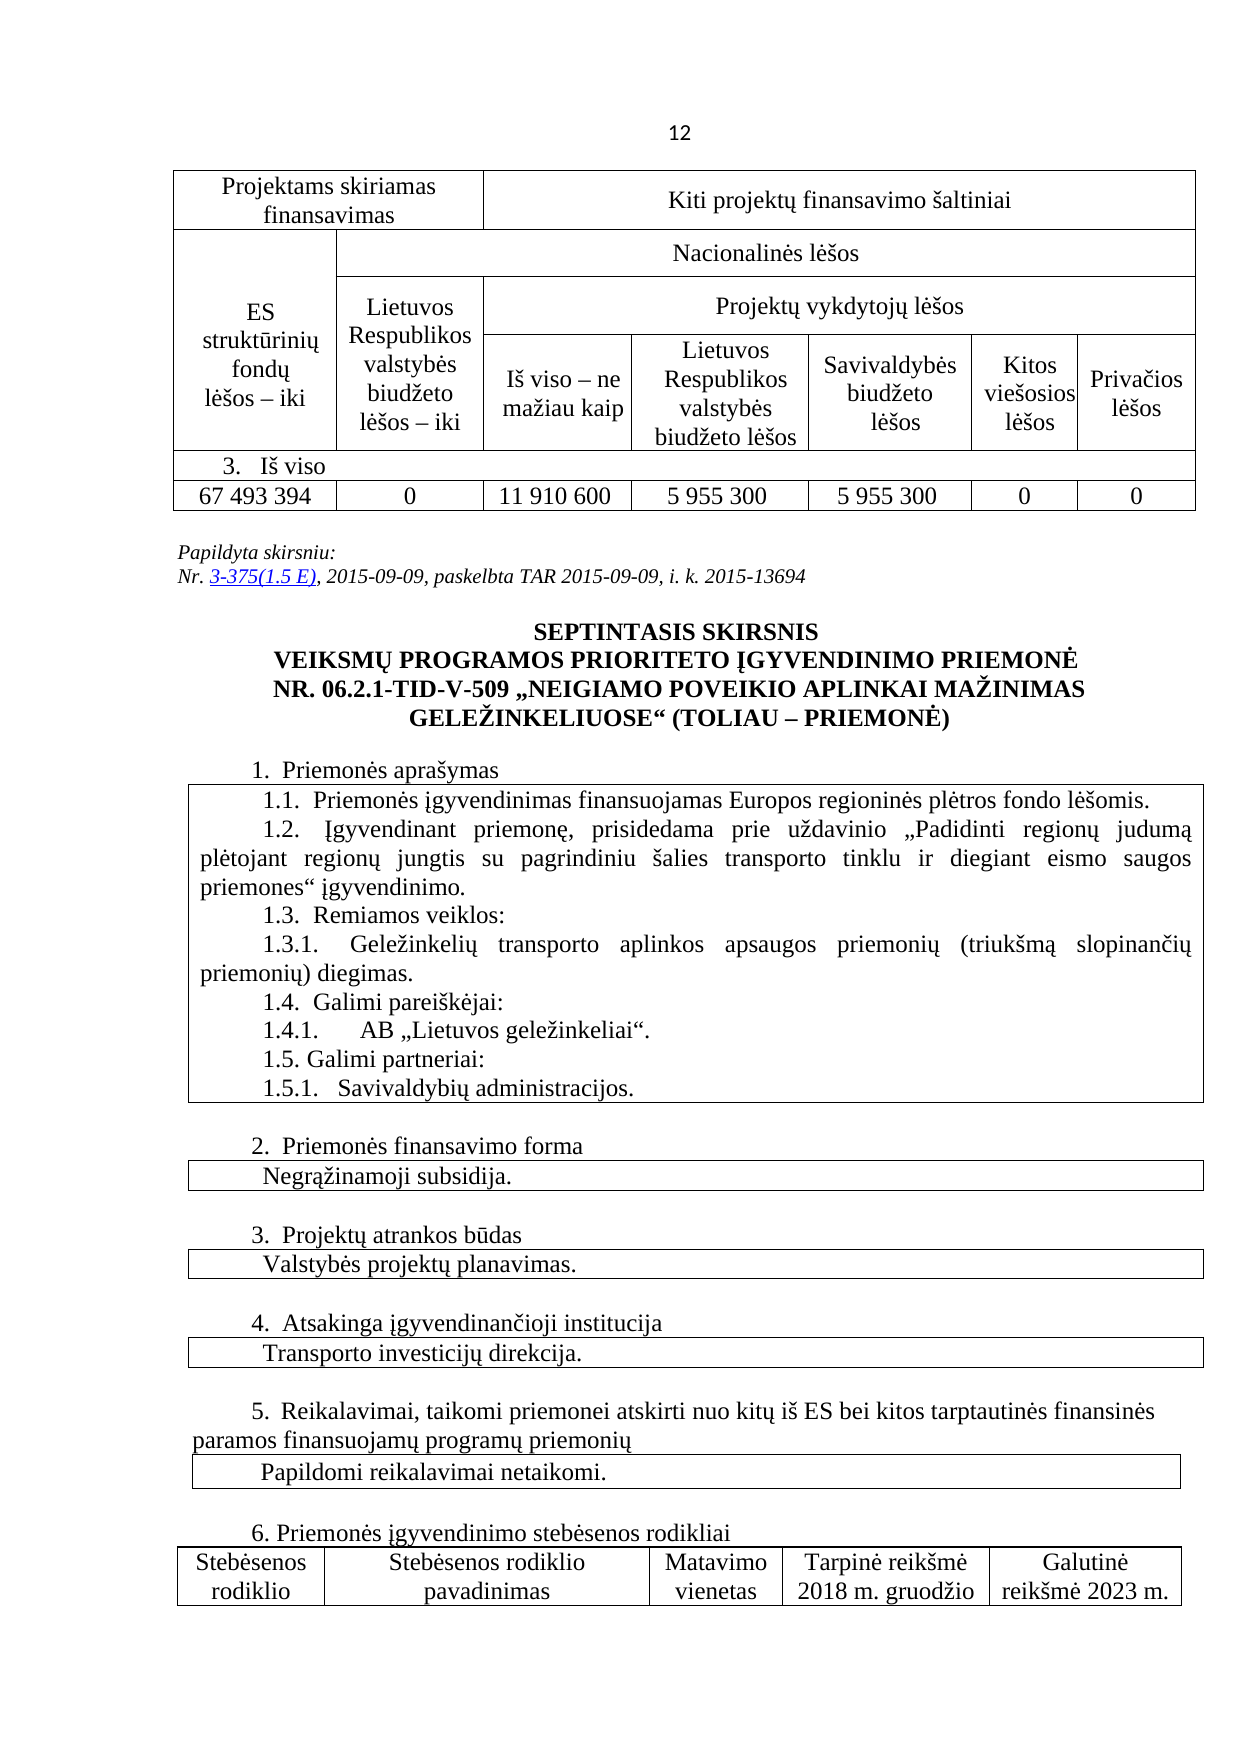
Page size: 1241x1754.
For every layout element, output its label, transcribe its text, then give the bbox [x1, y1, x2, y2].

table_header Tarpinė reikšmė 2018 m. gruodžio [783, 1548, 989, 1605]
table_cell 0 [1078, 481, 1195, 510]
table_cell ES struktūrinių fondų lėšos – iki [174, 230, 336, 450]
table_cell 1.2. Įgyvendinant priemonę, prisidedama prie uždavinio „Padidinti regionų judumą plėtojant regionų jungtis su pagrindiniu šalies transporto tinklu ir diegiant eismo saugos priemones“ įgyvendinimo. [189, 814, 1203, 900]
text Papildyta skirsniu: [177, 540, 1181, 564]
text NR. 06.2.1-TID-V-509 „NEIGIAMO POVEIKIO APLINKAI MAŽINIMAS geležinkeliuose“ (TOLIAU – priemonė) [177, 674, 1181, 732]
text 4. Atsakinga įgyvendinančioji institucija [251, 1308, 1181, 1337]
table_header Stebėsenos rodiklio [178, 1548, 324, 1605]
table_cell 5 955 300 [632, 481, 808, 510]
table_header Galutinė reikšmė 2023 m. [990, 1548, 1181, 1605]
table_header Transporto investicijų direkcija. [189, 1338, 1203, 1367]
table_header Valstybės projektų planavimas. [189, 1250, 1203, 1278]
table_cell 5 955 300 [809, 481, 971, 510]
table_header Projektams skiriamas finansavimas [174, 171, 483, 229]
text SEPTINTASIS SKIRSNIS [177, 617, 1181, 645]
table_cell Nacionalinės lėšos [337, 230, 1195, 276]
text Nr. 3-375(1.5 E), 2015-09-09, paskelbta TAR 2015-09-09, i. k. 2015-13694 [177, 564, 1181, 588]
table_header Stebėsenos rodiklio pavadinimas [325, 1548, 649, 1605]
table_cell Savivaldybės biudžeto lėšos [809, 335, 971, 450]
table_cell 11 910 600 [484, 481, 631, 510]
table_cell 0 [337, 481, 483, 510]
table_cell Projektų vykdytojų lėšos [484, 277, 1195, 334]
table_cell 67 493 394 [174, 481, 336, 510]
text 3. Projektų atrankos būdas [251, 1220, 1181, 1248]
text Papildomi reikalavimai netaikomi. [193, 1455, 1180, 1488]
table_header Negrąžinamoji subsidija. [189, 1161, 1203, 1190]
table_cell Iš viso – ne mažiau kaip [484, 335, 631, 450]
table_cell 3. Iš viso [174, 451, 1195, 480]
table_cell 1.5. Galimi partneriai: 1.5.1. Savivaldybių administracijos. [189, 1044, 1203, 1102]
table_cell Kitos viešosios lėšos [972, 335, 1077, 450]
text 2. Priemonės finansavimo forma [251, 1131, 1181, 1160]
table_cell 1.3. Remiamos veiklos: 1.3.1. Geležinkelių transporto aplinkos apsaugos priemonių (triukšmą slopinančių priemonių) diegimas. [189, 900, 1203, 987]
text 5. Reikalavimai, taikomi priemonei atskirti nuo kitų iš ES bei kitos tarptautinės finansinės paramos finansuojamų programų priemonių [192, 1396, 1181, 1454]
table_cell 0 [972, 481, 1077, 510]
text 6. Priemonės įgyvendinimo stebėsenos rodikliai [251, 1518, 1181, 1546]
table_cell Lietuvos Respublikos valstybės biudžeto lėšos – iki [337, 277, 483, 450]
text VEIKSMŲ PROGRAMOS PRIORITETO ĮGYVENDINIMO PRIEMONĖ [177, 645, 1181, 674]
table_cell Privačios lėšos [1078, 335, 1195, 450]
table_header Kiti projektų finansavimo šaltiniai [484, 171, 1195, 229]
table_cell 1.4. Galimi pareiškėjai: 1.4.1. AB „Lietuvos geležinkeliai“. [189, 987, 1203, 1044]
table_header 1.1. Priemonės įgyvendinimas finansuojamas Europos regioninės plėtros fondo lėšomis. [189, 785, 1203, 814]
table_cell Lietuvos Respublikos valstybės biudžeto lėšos [632, 335, 808, 450]
table_header Matavimo vienetas [650, 1548, 782, 1605]
text 1. Priemonės aprašymas [251, 756, 1181, 784]
